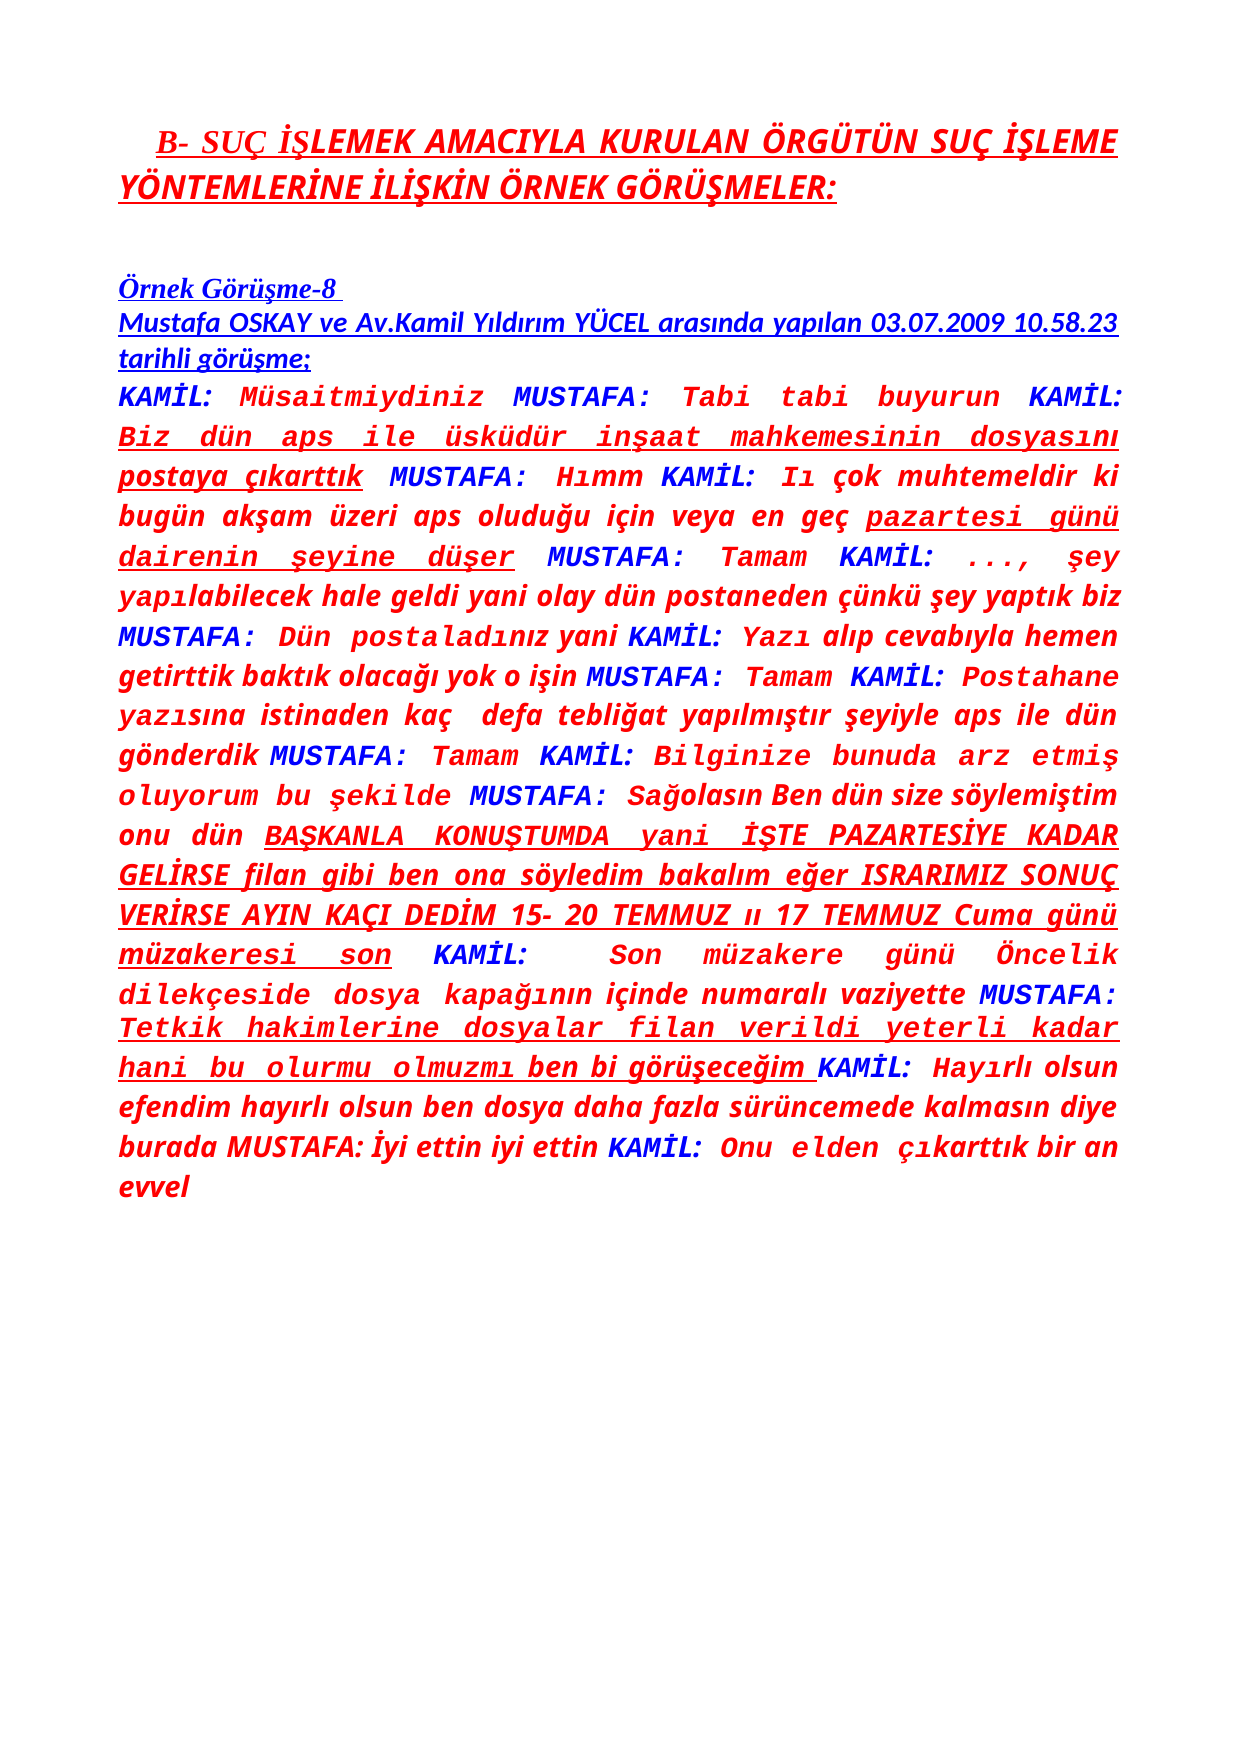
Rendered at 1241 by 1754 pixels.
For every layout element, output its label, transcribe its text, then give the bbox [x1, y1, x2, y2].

text Örnek Görüşme-8 [118, 271, 1122, 304]
text B- SUÇ İŞLEMEK AMACIYLA KURULAN ÖRGÜTÜN SUÇ İŞLEME YÖNTEMLERİNE İLİŞKİN ÖRNEK GÖRÜŞMELER: [118, 118, 1122, 209]
text Mustafa OSKAY ve Av.Kamil Yıldırım YÜCEL arasında yapılan 03.07.2009 10.58.23 tarihli görüşme; [118, 304, 1122, 376]
text KAMİL: Müsaitmiydiniz MUSTAFA: Tabi tabi buyurun KAMİL: Biz dün aps ile üsküdür inşaat mahkemesinin dosyasını postaya çıkarttık MUSTAFA: Hımm KAMİL: Iı çok muhtemeldir ki bugün akşam üzeri aps oluduğu için veya en geç pazartesi günü dairenin şeyine düşer MUSTAFA: Tamam KAMİL: ..., şey yapılabilecek hale geldi yani olay dün postaneden çünkü şey yaptık biz MUSTAFA: Dün postaladınız yani KAMİL: Yazı alıp cevabıyla hemen getirttik baktık olacağı yok o işin MUSTAFA: Tamam KAMİL: Postahane yazısına istinaden kaç defa tebliğat yapılmıştır şeyiyle aps ile dün gönderdik MUSTAFA: Tamam KAMİL: Bilginize bunuda arz etmiş oluyorum bu şekilde MUSTAFA: Sağolasın Ben dün size söylemiştim onu dün BAŞKANLA KONUŞTUMDA yani İŞTE PAZARTESİYE KADAR GELİRSE filan gibi ben ona söyledim bakalım eğer ISRARIMIZ SONUÇ VERİRSE AYIN KAÇI DEDİM 15- 20 TEMMUZ ıı 17 TEMMUZ Cuma günü müzakeresi son KAMİL: Son müzakere günü Öncelik dilekçeside dosya kapağının içinde numaralı vaziyette MUSTAFA: Tetkik hakimlerine dosyalar filan verildi yeterli kadar hani bu olurmu olmuzmı ben bi görüşeceğim KAMİL: Hayırlı olsun efendim hayırlı olsun ben dosya daha fazla sürüncemede kalmasın diye burada MUSTAFA: İyi ettin iyi ettin KAMİL: Onu elden çıkarttık bir an evvel [118, 376, 1122, 1206]
